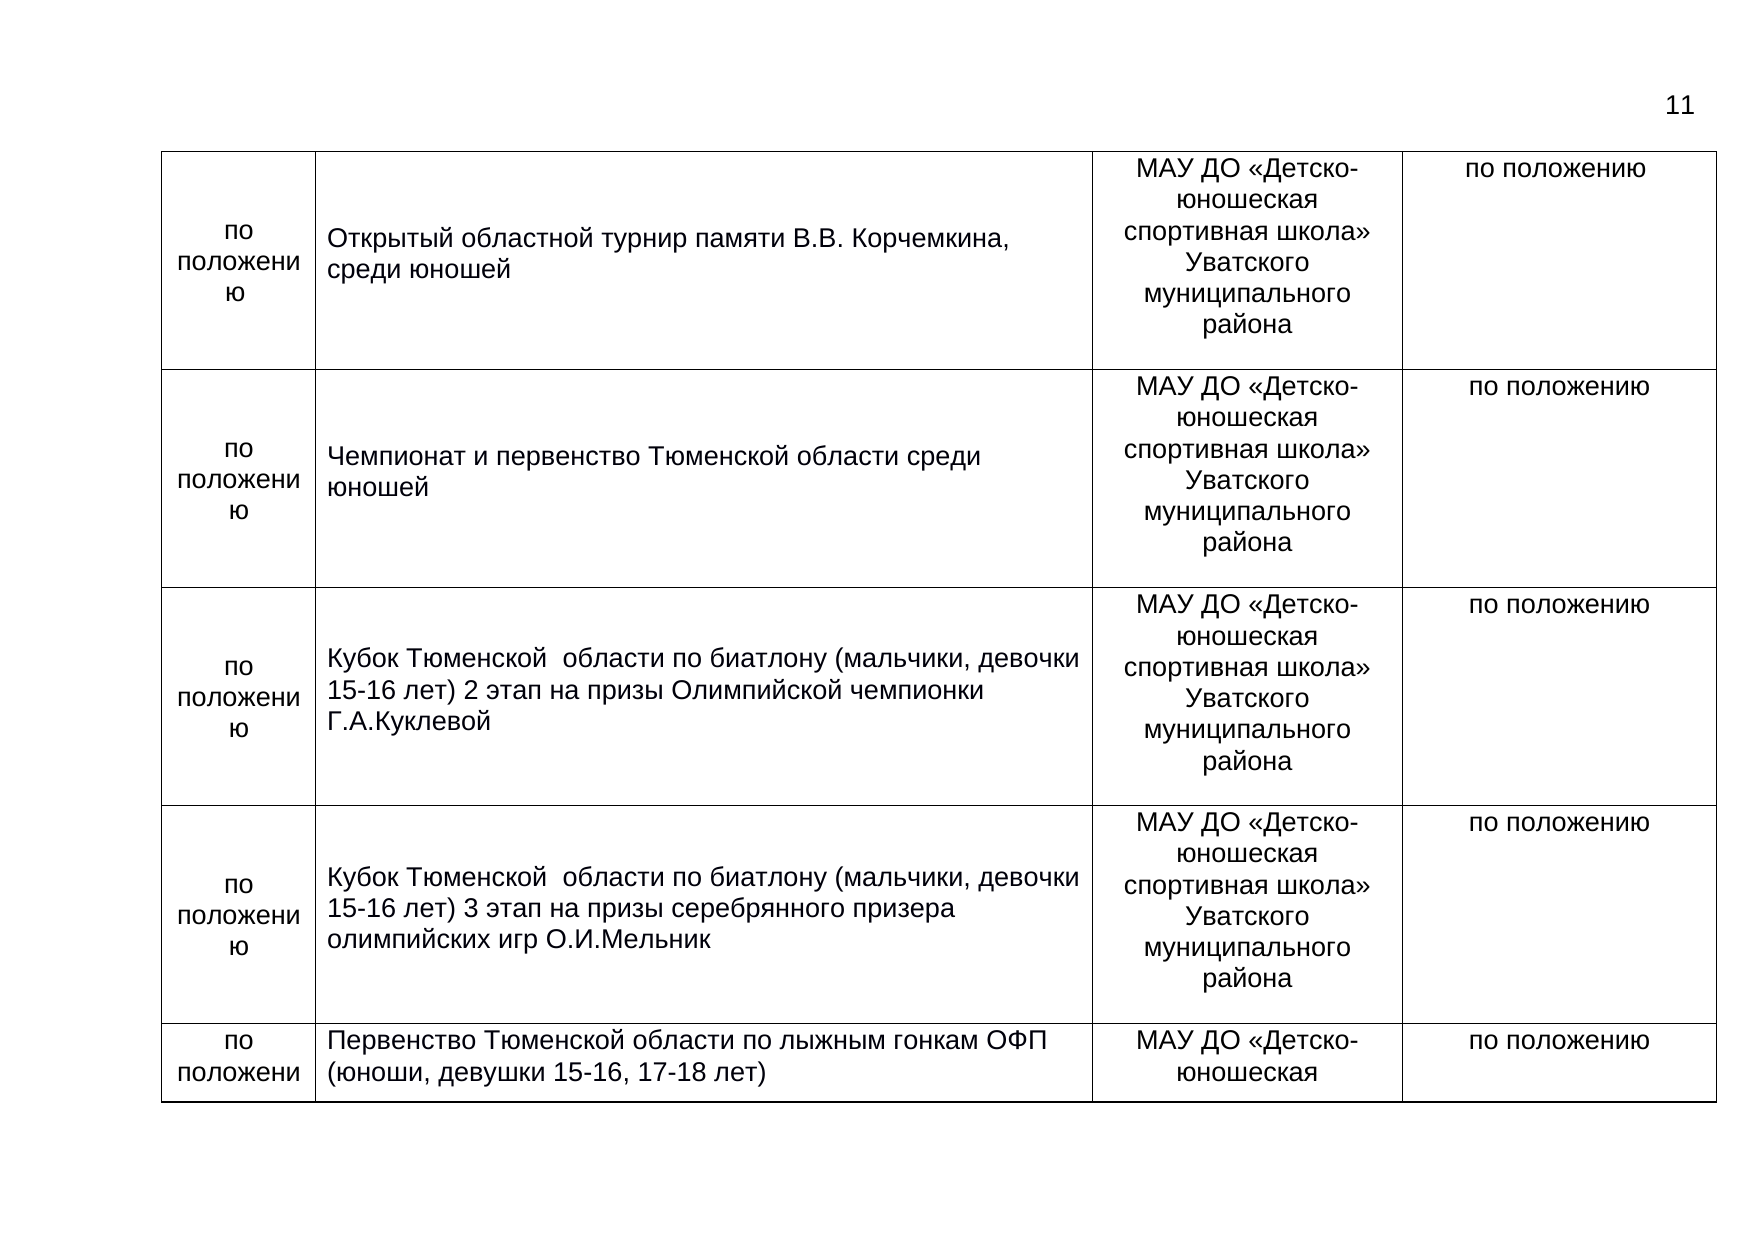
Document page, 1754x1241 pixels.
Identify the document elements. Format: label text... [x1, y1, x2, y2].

table_cell Первенство Тюменской области по лыжным гонкам ОФП (юноши, девушки 15-16, 17-18 лет) [316, 1024, 1092, 1101]
table_cell по положению [162, 370, 315, 587]
table_cell Кубок Тюменской области по биатлону (мальчики, девочки 15-16 лет) 3 этап на призы серебрянного призера олимпийских игр О.И.Мельник [316, 806, 1092, 1023]
table_cell по положению [162, 152, 315, 369]
table_cell Кубок Тюменской области по биатлону (мальчики, девочки 15-16 лет) 2 этап на призы Олимпийской чемпионки Г.А.Куклевой [316, 588, 1092, 805]
table_cell по положени [162, 1024, 315, 1101]
table_cell по положению [1403, 370, 1716, 587]
table_cell Чемпионат и первенство Тюменской области среди юношей [316, 370, 1092, 587]
table_cell по положению [1403, 588, 1716, 805]
table_cell МАУ ДО «Детско-юношеская [1093, 1024, 1402, 1101]
table_cell по положению [1403, 152, 1716, 369]
table_cell по положению [1403, 806, 1716, 1023]
table_cell по положению [1403, 1024, 1716, 1101]
table_cell МАУ ДО «Детско-юношеская спортивная школа» Уватского муниципального района [1093, 806, 1402, 1023]
table_cell МАУ ДО «Детско-юношеская спортивная школа» Уватского муниципального района [1093, 370, 1402, 587]
table_cell по положению [162, 588, 315, 805]
table_cell по положению [162, 806, 315, 1023]
table_cell Открытый областной турнир памяти В.В. Корчемкина, среди юношей [316, 152, 1092, 369]
table_cell МАУ ДО «Детско-юношеская спортивная школа» Уватского муниципального района [1093, 152, 1402, 369]
table_cell МАУ ДО «Детско-юношеская спортивная школа» Уватского муниципального района [1093, 588, 1402, 805]
